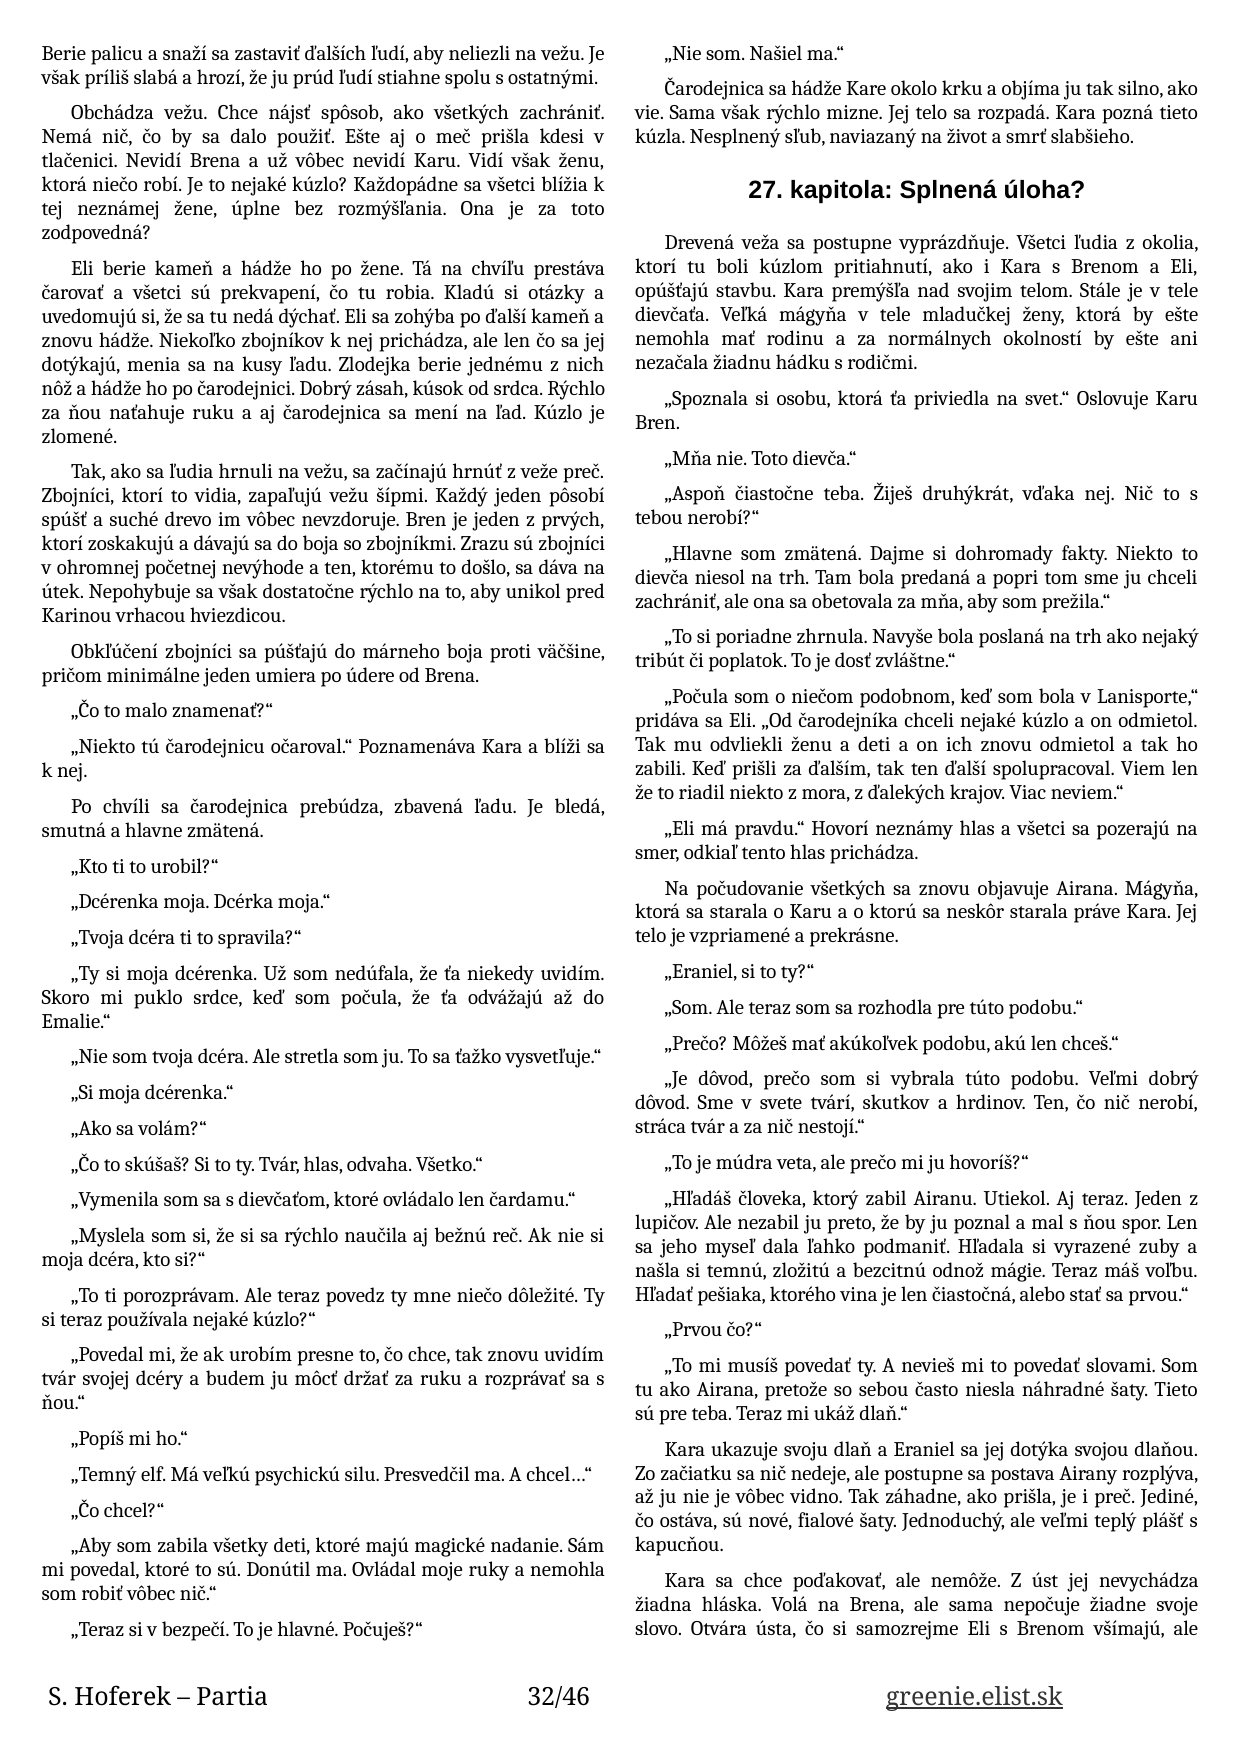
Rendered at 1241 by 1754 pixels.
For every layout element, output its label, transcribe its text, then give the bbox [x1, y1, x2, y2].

text „Kto ti to urobil?“ [41, 854, 605, 878]
text Obchádza vežu. Chce nájsť spôsob, ako všetkých zachrániť. Nemá nič, čo by sa dalo použiť. Ešte aj o meč prišla kdesi v tlačenici. Nevidí Brena a už vôbec nevidí Karu. Vidí však ženu, ktorá niečo robí. Je to nejaké kúzlo? Každopádne sa všetci blížia k tej neznámej žene, úplne bez rozmýšľania. Ona je za toto zodpovedná? [41, 101, 605, 245]
text „To ti porozprávam. Ale teraz povedz ty mne niečo dôležité. Ty si teraz používala nejaké kúzlo?“ [41, 1283, 605, 1331]
text „Hľadáš človeka, ktorý zabil Airanu. Utiekol. Aj teraz. Jeden z lupičov. Ale nezabil ju preto, že by ju poznal a mal s ňou spor. Len sa jeho myseľ dala ľahko podmaniť. Hľadala si vyrazené zuby a našla si temnú, zložitú a bezcitnú odnož mágie. Teraz máš voľbu. Hľadať pešiaka, ktorého vina je len čiastočná, alebo stať sa prvou.“ [635, 1186, 1199, 1306]
text „Ako sa volám?“ [41, 1117, 605, 1141]
text „Tvoja dcéra ti to spravila?“ [41, 926, 605, 950]
text „Nie som. Našiel ma.“ [635, 41, 1199, 65]
text Berie palicu a snaží sa zastaviť ďalších ľudí, aby neliezli na vežu. Je však príliš slabá a hrozí, že ju prúd ľudí stiahne spolu s ostatnými. [41, 41, 605, 89]
text „Som. Ale teraz som sa rozhodla pre túto podobu.“ [635, 996, 1199, 1019]
text „Temný elf. Má veľkú psychickú silu. Presvedčil ma. A chcel…“ [41, 1462, 605, 1486]
text „Teraz si v bezpečí. To je hlavné. Počuješ?“ [41, 1618, 605, 1642]
text „Popíš mi ho.“ [41, 1427, 605, 1451]
text Kara ukazuje svoju dlaň a Eraniel sa jej dotýka svojou dlaňou. Zo začiatku sa nič nedeje, ale postupne sa postava Airany rozplýva, až ju nie je vôbec vidno. Tak záhadne, ako prišla, je i preč. Jediné, čo ostáva, sú nové, fialové šaty. Jednoduchý, ale veľmi teplý plášť s kapucňou. [635, 1437, 1199, 1557]
text „To mi musíš povedať ty. A nevieš mi to povedať slovami. Som tu ako Airana, pretože so sebou často niesla náhradné šaty. Tieto sú pre teba. Teraz mi ukáž dlaň.“ [635, 1354, 1199, 1426]
text „To si poriadne zhrnula. Navyše bola poslaná na trh ako nejaký tribút či poplatok. To je dosť zvláštne.“ [635, 625, 1199, 673]
text „Vymenila som sa s dievčaťom, ktoré ovládalo len čardamu.“ [41, 1188, 605, 1212]
text „Spoznala si osobu, ktorá ťa priviedla na svet.“ Oslovuje Karu Bren. [635, 386, 1199, 434]
text „Čo to malo znamenať?“ [41, 699, 605, 723]
text Tak, ako sa ľudia hrnuli na vežu, sa začínajú hrnúť z veže preč. Zbojníci, ktorí to vidia, zapaľujú vežu šípmi. Každý jeden pôsobí spúšť a suché drevo im vôbec nevzdoruje. Bren je jeden z prvých, ktorí zoskakujú a dávajú sa do boja so zbojníkmi. Zrazu sú zbojníci v ohromnej početnej nevýhode a ten, ktorému to došlo, sa dáva na útek. Nepohybuje sa však dostatočne rýchlo na to, aby unikol pred Karinou vrhacou hviezdicou. [41, 460, 605, 628]
text „Aspoň čiastočne teba. Žiješ druhýkrát, vďaka nej. Nič to s tebou nerobí?“ [635, 482, 1199, 530]
text Čarodejnica sa hádže Kare okolo krku a objíma ju tak silno, ako vie. Sama však rýchlo mizne. Jej telo sa rozpadá. Kara pozná tieto kúzla. Nesplnený sľub, naviazaný na život a smrť slabšieho. [635, 77, 1199, 149]
text „Prvou čo?“ [635, 1318, 1199, 1342]
text „Počula som o niečom podobnom, keď som bola v Lanisporte,“ pridáva sa Eli. „Od čarodejníka chceli nejaké kúzlo a on odmietol. Tak mu odvliekli ženu a deti a on ich znovu odmietol a tak ho zabili. Keď prišli za ďalším, tak ten ďalší spolupracoval. Viem len že to riadil niekto z mora, z ďalekých krajov. Viac neviem.“ [635, 685, 1199, 805]
text „Čo chcel?“ [41, 1498, 605, 1522]
text „Dcérenka moja. Dcérka moja.“ [41, 890, 605, 914]
text „Ty si moja dcérenka. Už som nedúfala, že ťa niekedy uvidím. Skoro mi puklo srdce, keď som počula, že ťa odvážajú až do Emalie.“ [41, 961, 605, 1033]
text Po chvíli sa čarodejnica prebúdza, zbavená ľadu. Je bledá, smutná a hlavne zmätená. [41, 794, 605, 842]
text „Nie som tvoja dcéra. Ale stretla som ju. To sa ťažko vysvetľuje.“ [41, 1045, 605, 1069]
text „Je dôvod, prečo som si vybrala túto podobu. Veľmi dobrý dôvod. Sme v svete tvárí, skutkov a hrdinov. Ten, čo nič nerobí, stráca tvár a za nič nestojí.“ [635, 1067, 1199, 1139]
text „Čo to skúšaš? Si to ty. Tvár, hlas, odvaha. Všetko.“ [41, 1152, 605, 1176]
text „To je múdra veta, ale prečo mi ju hovoríš?“ [635, 1151, 1199, 1174]
text „Aby som zabila všetky deti, ktoré majú magické nadanie. Sám mi povedal, ktoré to sú. Donútil ma. Ovládal moje ruky a nemohla som robiť vôbec nič.“ [41, 1534, 605, 1606]
text „Si moja dcérenka.“ [41, 1081, 605, 1105]
subtitle 27. kapitola: Splnená úloha? [635, 175, 1199, 204]
text Kara sa chce poďakovať, ale nemôže. Z úst jej nevychádza žiadna hláska. Volá na Brena, ale sama nepočuje žiadne svoje slovo. Otvára ústa, čo si samozrejme Eli s Brenom všímajú, ale [635, 1569, 1199, 1641]
text Eli berie kameň a hádže ho po žene. Tá na chvíľu prestáva čarovať a všetci sú prekvapení, čo tu robia. Kladú si otázky a uvedomujú si, že sa tu nedá dýchať. Eli sa zohýba po ďalší kameň a znovu hádže. Niekoľko zbojníkov k nej prichádza, ale len čo sa jej dotýkajú, menia sa na kusy ľadu. Zlodejka berie jednému z nich nôž a hádže ho po čarodejnici. Dobrý zásah, kúsok od srdca. Rýchlo za ňou naťahuje ruku a aj čarodejnica sa mení na ľad. Kúzlo je zlomené. [41, 257, 605, 448]
text Obkľúčení zbojníci sa púšťajú do márneho boja proti väčšine, pričom minimálne jeden umiera po údere od Brena. [41, 639, 605, 687]
text „Niekto tú čarodejnicu očaroval.“ Poznamenáva Kara a blíži sa k nej. [41, 735, 605, 783]
text „Prečo? Môžeš mať akúkoľvek podobu, akú len chceš.“ [635, 1031, 1199, 1055]
text Drevená veža sa postupne vyprázdňuje. Všetci ľudia z okolia, ktorí tu boli kúzlom pritiahnutí, ako i Kara s Brenom a Eli, opúšťajú stavbu. Kara premýšľa nad svojim telom. Stále je v tele dievčaťa. Veľká mágyňa v tele mladučkej ženy, ktorá by ešte nemohla mať rodinu a za normálnych okolností by ešte ani nezačala žiadnu hádku s rodičmi. [635, 231, 1199, 375]
text „Hlavne som zmätená. Dajme si dohromady fakty. Niekto to dievča niesol na trh. Tam bola predaná a popri tom sme ju chceli zachrániť, ale ona sa obetovala za mňa, aby som prežila.“ [635, 542, 1199, 613]
text Na počudovanie všetkých sa znovu objavuje Airana. Mágyňa, ktorá sa starala o Karu a o ktorú sa neskôr starala práve Kara. Jej telo je vzpriamené a prekrásne. [635, 876, 1199, 948]
text „Povedal mi, že ak urobím presne to, čo chce, tak znovu uvidím tvár svojej dcéry a budem ju môcť držať za ruku a rozprávať sa s ňou.“ [41, 1343, 605, 1415]
text „Eli má pravdu.“ Hovorí neznámy hlas a všetci sa pozerajú na smer, odkiaľ tento hlas prichádza. [635, 816, 1199, 864]
text „Eraniel, si to ty?“ [635, 960, 1199, 984]
text „Myslela som si, že si sa rýchlo naučila aj bežnú reč. Ak nie si moja dcéra, kto si?“ [41, 1224, 605, 1272]
text „Mňa nie. Toto dievča.“ [635, 446, 1199, 470]
